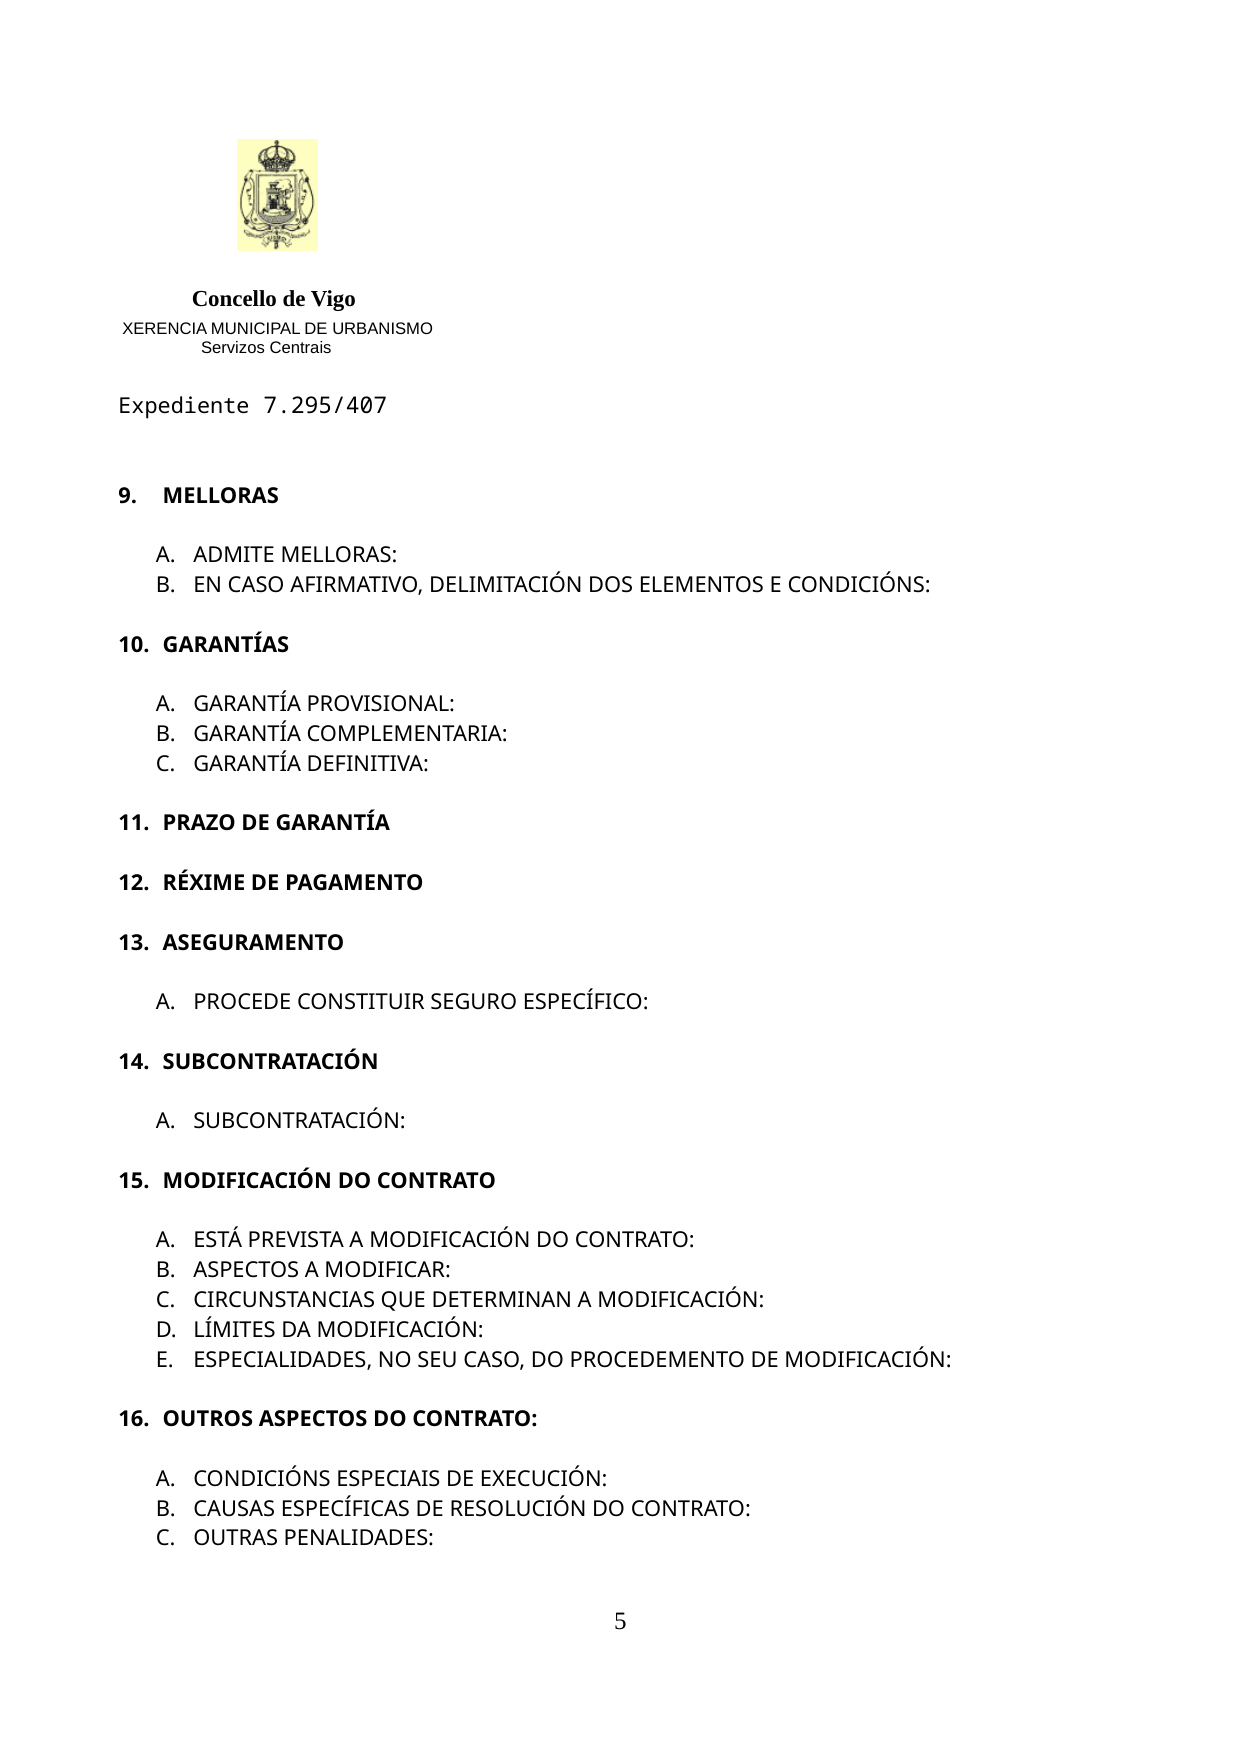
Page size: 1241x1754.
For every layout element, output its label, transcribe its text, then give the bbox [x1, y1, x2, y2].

list EN CASO AFIRMATIVO, DELIMITACIÓN DOS ELEMENTOS E CONDICIÓNS: [156, 569, 1122, 599]
list MELLORAS [118, 479, 1122, 509]
list ESPECIALIDADES, NO SEU CASO, DO PROCEDEMENTO DE MODIFICACIÓN: [156, 1343, 1122, 1373]
list GARANTÍA COMPLEMENTARIA: [156, 718, 1122, 748]
list SUBCONTRATACIÓN: [156, 1105, 1122, 1135]
list PROCEDE CONSTITUIR SEGURO ESPECÍFICO: [156, 986, 1122, 1016]
list CIRCUNSTANCIAS QUE DETERMINAN A MODIFICACIÓN: [156, 1284, 1122, 1314]
list MODIFICACIÓN DO CONTRATO [118, 1165, 1122, 1194]
list CONDICIÓNS ESPECIAIS DE EXECUCIÓN: [156, 1463, 1122, 1492]
list PRAZO DE GARANTÍA [118, 807, 1122, 837]
list ASPECTOS A MODIFICAR: [156, 1254, 1122, 1284]
list ESTÁ PREVISTA A MODIFICACIÓN DO CONTRATO: [156, 1224, 1122, 1254]
list CAUSAS ESPECÍFICAS DE RESOLUCIÓN DO CONTRATO: [156, 1492, 1122, 1522]
list GARANTÍA PROVISIONAL: [156, 688, 1122, 718]
list OUTRAS PENALIDADES: [156, 1522, 1122, 1552]
list ASEGURAMENTO [118, 926, 1122, 956]
list GARANTÍA DEFINITIVA: [156, 748, 1122, 777]
list OUTROS ASPECTOS DO CONTRATO: [118, 1403, 1122, 1433]
list GARANTÍAS [118, 628, 1122, 658]
list SUBCONTRATACIÓN [118, 1046, 1122, 1075]
list ADMITE MELLORAS: [156, 539, 1122, 569]
list LÍMITES DA MODIFICACIÓN: [156, 1314, 1122, 1343]
list RÉXIME DE PAGAMENTO [118, 867, 1122, 897]
